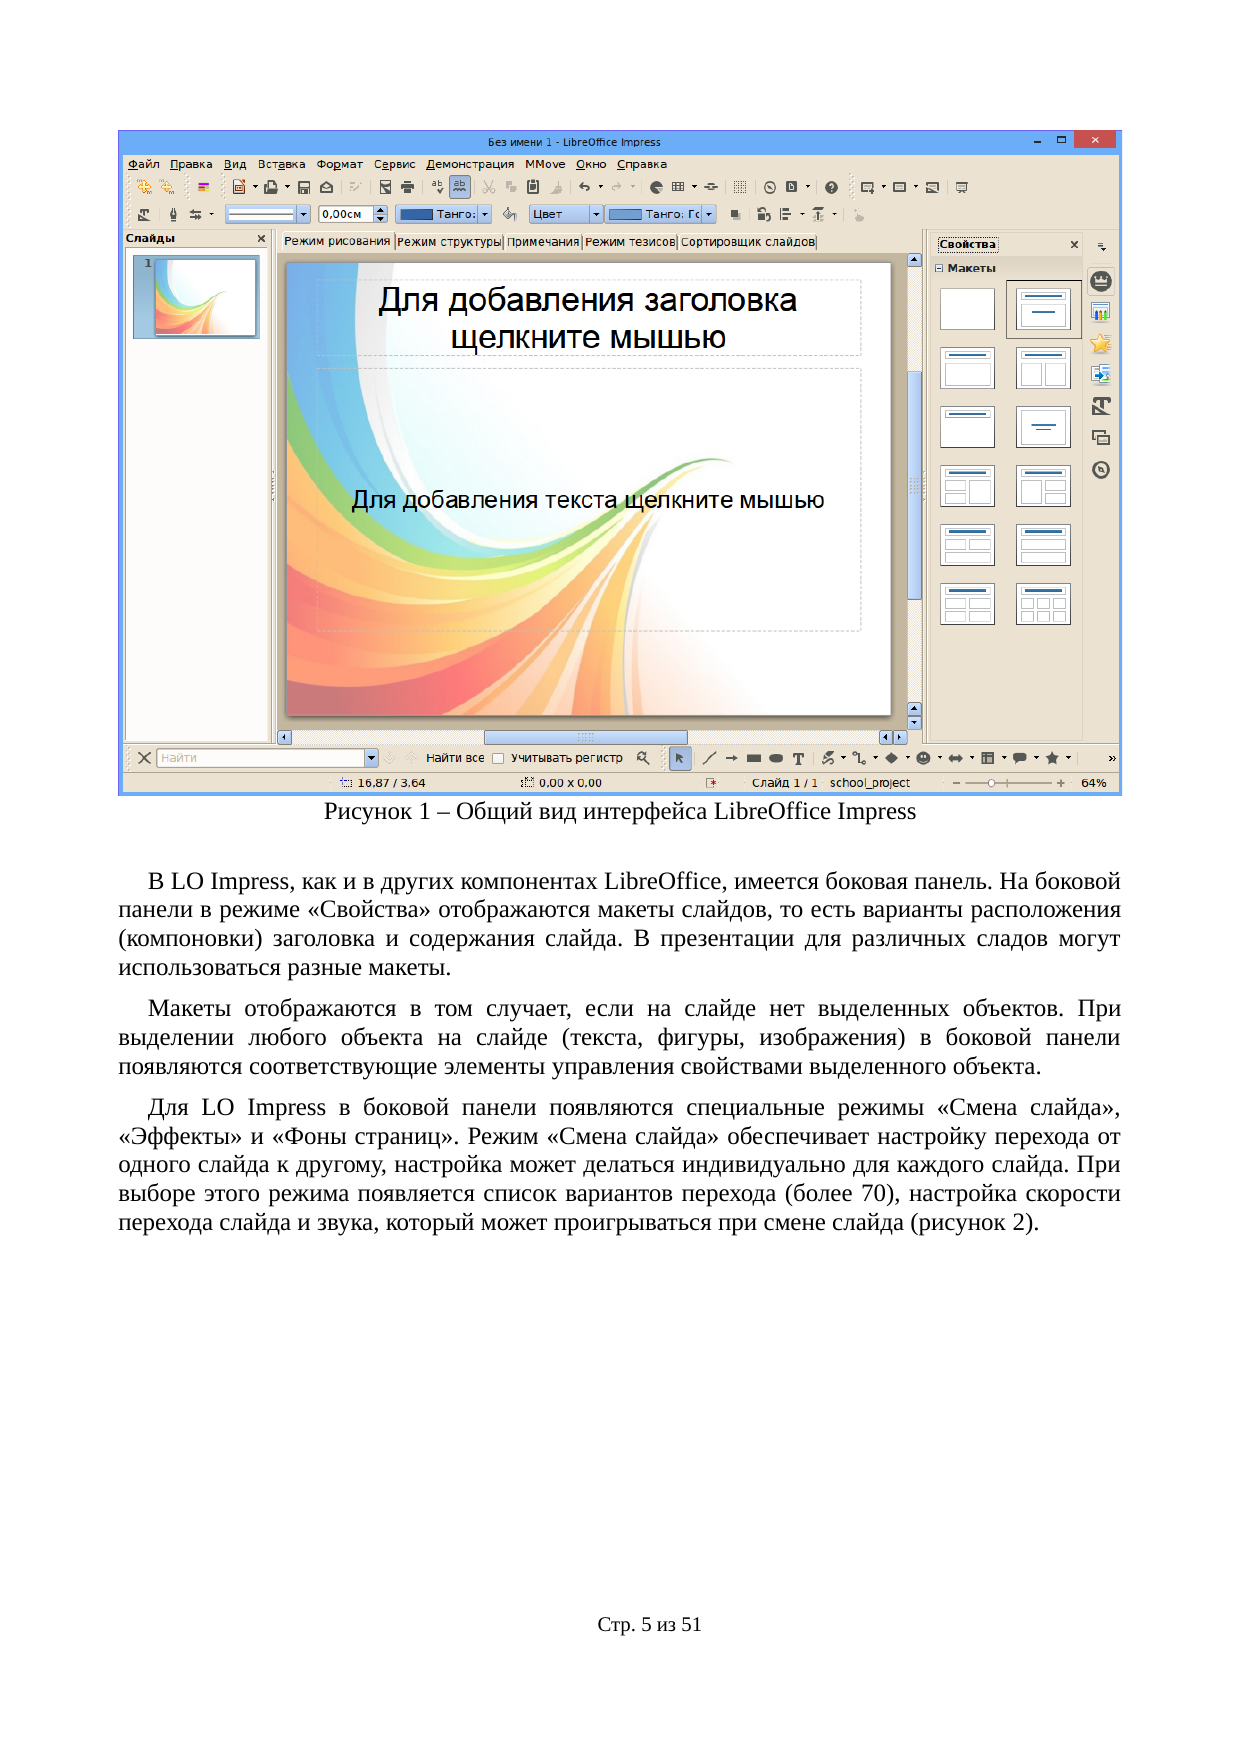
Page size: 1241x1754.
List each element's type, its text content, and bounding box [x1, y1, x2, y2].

text Макеты отображаются в том случает, если на слайде нет выделенных объектов. При выделении любого объекта на слайде (текста, фигуры, изображения) в боковой панели появляются соответствующие элементы управления свойствами выделенного объекта. [118, 993, 1122, 1079]
text Рисунок 1 – Общий вид интерфейса LibreOffice Impress [118, 796, 1122, 824]
text Для LO Impress в боковой панели появляются специальные режимы «Смена слайда», «Эффекты» и «Фоны страниц». Режим «Смена слайда» обеспечивает настройку перехода от одного слайда к другому, настройка может делаться индивидуально для каждого слайда. При выборе этого режима появляется список вариантов перехода (более 70), настройка скорости перехода слайда и звука, который может проигрываться при смене слайда (рисунок 2). [118, 1092, 1122, 1236]
text В LO Impress, как и в других компонентах LibreOffice, имеется боковая панель. На боковой панели в режиме «Свойства» отображаются макеты слайдов, то есть варианты расположения (компоновки) заголовка и содержания слайда. В презентации для различных сладов могут использоваться разные макеты. [118, 866, 1122, 981]
picture [118, 130, 1123, 796]
